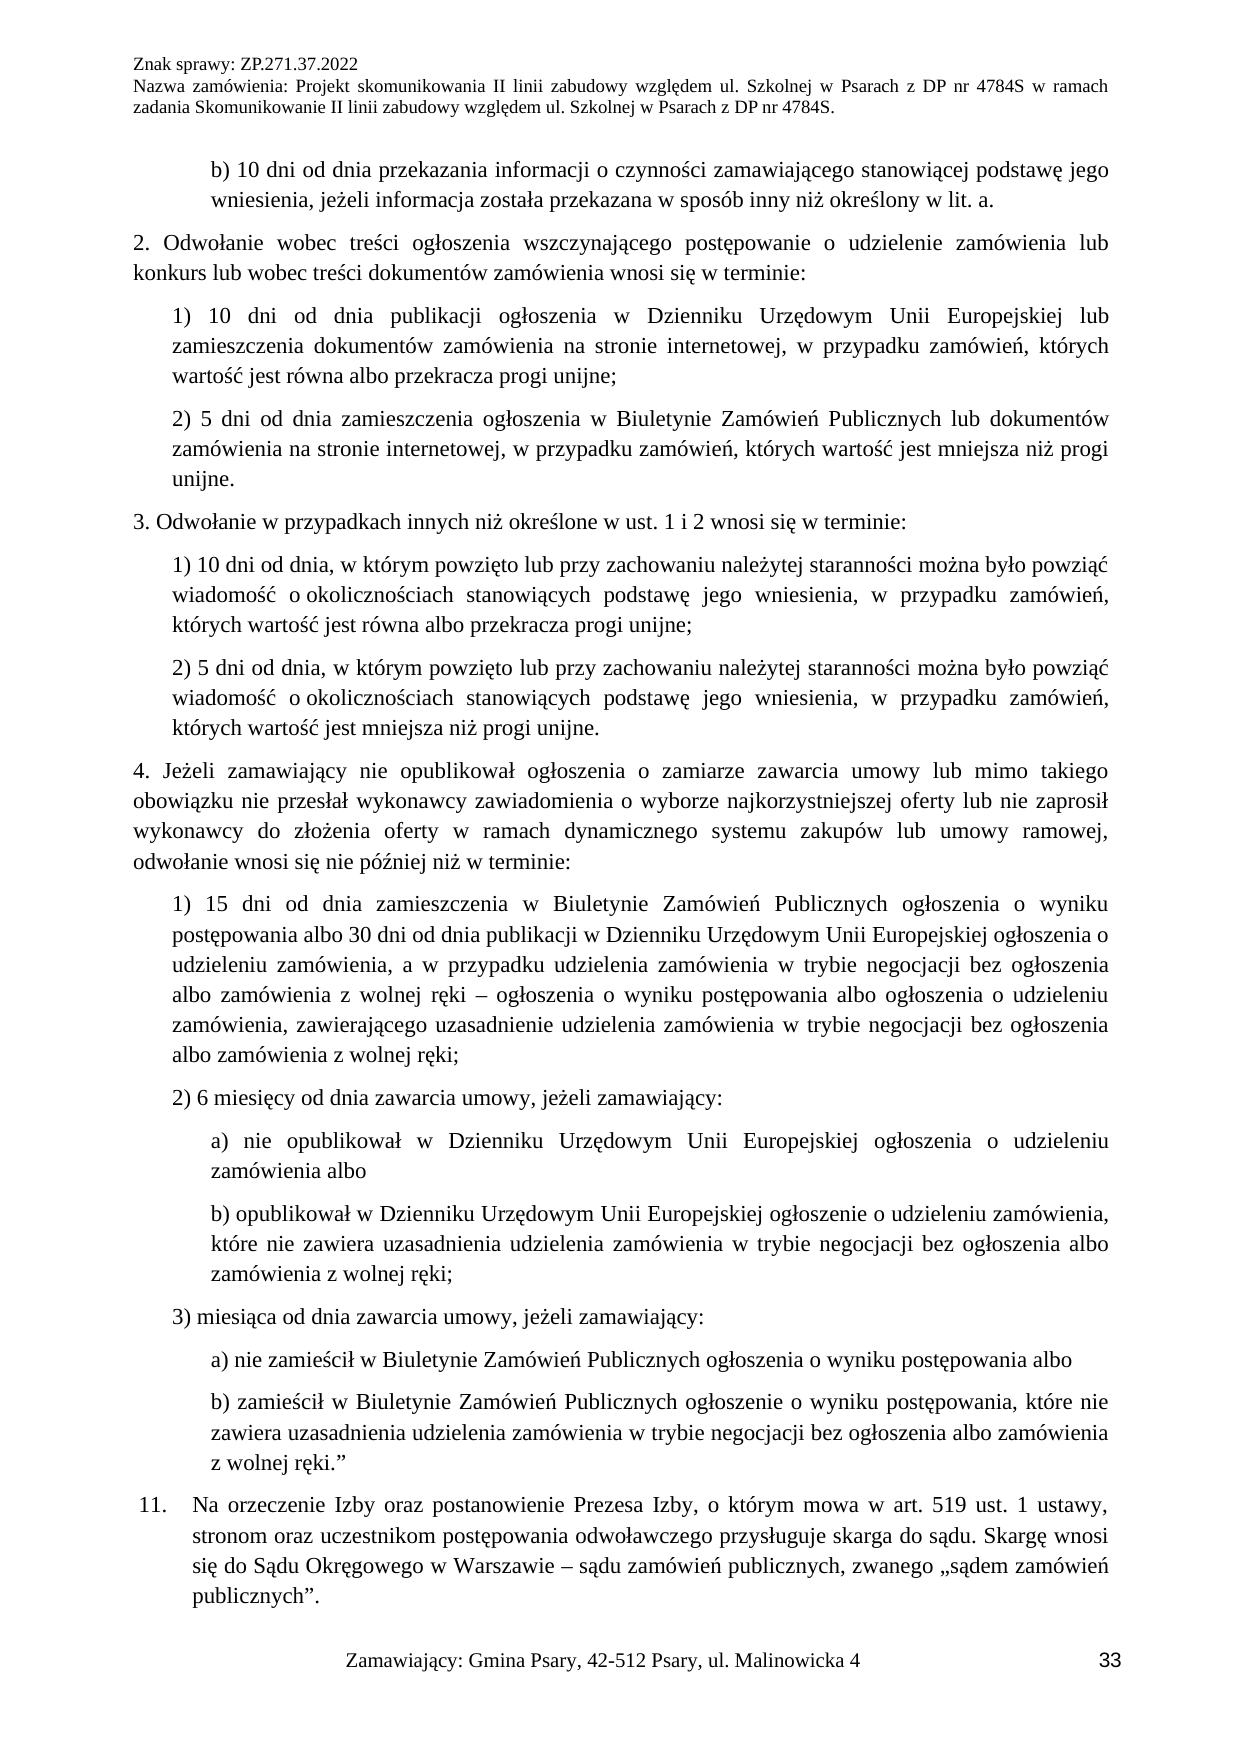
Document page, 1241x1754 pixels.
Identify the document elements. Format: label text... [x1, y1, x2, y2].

text 2) 5 dni od dnia zamieszczenia ogłoszenia w Biuletynie Zamówień Publicznych lub dokumentów zamówienia na stronie internetowej, w przypadku zamówień, których wartość jest mniejsza niż progi unijne. [172, 405, 1110, 492]
text 1) 10 dni od dnia publikacji ogłoszenia w Dzienniku Urzędowym Unii Europejskiej lub zamieszczenia dokumentów zamówienia na stronie internetowej, w przypadku zamówień, których wartość jest równa albo przekracza progi unijne; [172, 302, 1110, 389]
text a) nie zamieścił w Biuletynie Zamówień Publicznych ogłoszenia o wyniku postępowania albo [211, 1346, 1110, 1372]
text 3) miesiąca od dnia zawarcia umowy, jeżeli zamawiający: [172, 1303, 1110, 1329]
text b) zamieścił w Biuletynie Zamówień Publicznych ogłoszenie o wyniku postępowania, które nie zawiera uzasadnienia udzielenia zamówienia w trybie negocjacji bez ogłoszenia albo zamówienia z wolnej ręki.” [211, 1388, 1110, 1475]
list Na orzeczenie Izby oraz postanowienie Prezesa Izby, o którym mowa w art. 519 ust. 1 ustawy, stronom oraz uczestnikom postępowania odwoławczego przysługuje skarga do sądu. Skargę wnosi się do Sądu Okręgowego w Warszawie – sądu zamówień publicznych, zwanego „sądem zamówień publicznych”. [133, 1492, 1110, 1608]
text b) 10 dni od dnia przekazania informacji o czynności zamawiającego stanowiącej podstawę jego wniesienia, jeżeli informacja została przekazana w sposób inny niż określony w lit. a. [211, 156, 1110, 213]
text 2) 5 dni od dnia, w którym powzięto lub przy zachowaniu należytej staranności można było powziąć wiadomość o okolicznościach stanowiących podstawę jego wniesienia, w przypadku zamówień, których wartość jest mniejsza niż progi unijne. [172, 654, 1110, 741]
text 2) 6 miesięcy od dnia zawarcia umowy, jeżeli zamawiający: [172, 1084, 1110, 1111]
text a) nie opublikował w Dzienniku Urzędowym Unii Europejskiej ogłoszenia o udzieleniu zamówienia albo [211, 1127, 1110, 1183]
text b) opublikował w Dzienniku Urzędowym Unii Europejskiej ogłoszenie o udzieleniu zamówienia, które nie zawiera uzasadnienia udzielenia zamówienia w trybie negocjacji bez ogłoszenia albo zamówienia z wolnej ręki; [211, 1200, 1110, 1287]
text 1) 15 dni od dnia zamieszczenia w Biuletynie Zamówień Publicznych ogłoszenia o wyniku postępowania albo 30 dni od dnia publikacji w Dzienniku Urzędowym Unii Europejskiej ogłoszenia o udzieleniu zamówienia, a w przypadku udzielenia zamówienia w trybie negocjacji bez ogłoszenia albo zamówienia z wolnej ręki – ogłoszenia o wyniku postępowania albo ogłoszenia o udzieleniu zamówienia, zawierającego uzasadnienie udzielenia zamówienia w trybie negocjacji bez ogłoszenia albo zamówienia z wolnej ręki; [172, 891, 1110, 1068]
text 1) 10 dni od dnia, w którym powzięto lub przy zachowaniu należytej staranności można było powziąć wiadomość o okolicznościach stanowiących podstawę jego wniesienia, w przypadku zamówień, których wartość jest równa albo przekracza progi unijne; [172, 551, 1110, 638]
text 3. Odwołanie w przypadkach innych niż określone w ust. 1 i 2 wnosi się w terminie: [133, 508, 1110, 534]
text 2. Odwołanie wobec treści ogłoszenia wszczynającego postępowanie o udzielenie zamówienia lub konkurs lub wobec treści dokumentów zamówienia wnosi się w terminie: [133, 229, 1110, 286]
text 4. Jeżeli zamawiający nie opublikował ogłoszenia o zamiarze zawarcia umowy lub mimo takiego obowiązku nie przesłał wykonawcy zawiadomienia o wyborze najkorzystniejszej oferty lub nie zaprosił wykonawcy do złożenia oferty w ramach dynamicznego systemu zakupów lub umowy ramowej, odwołanie wnosi się nie później niż w terminie: [133, 757, 1110, 874]
